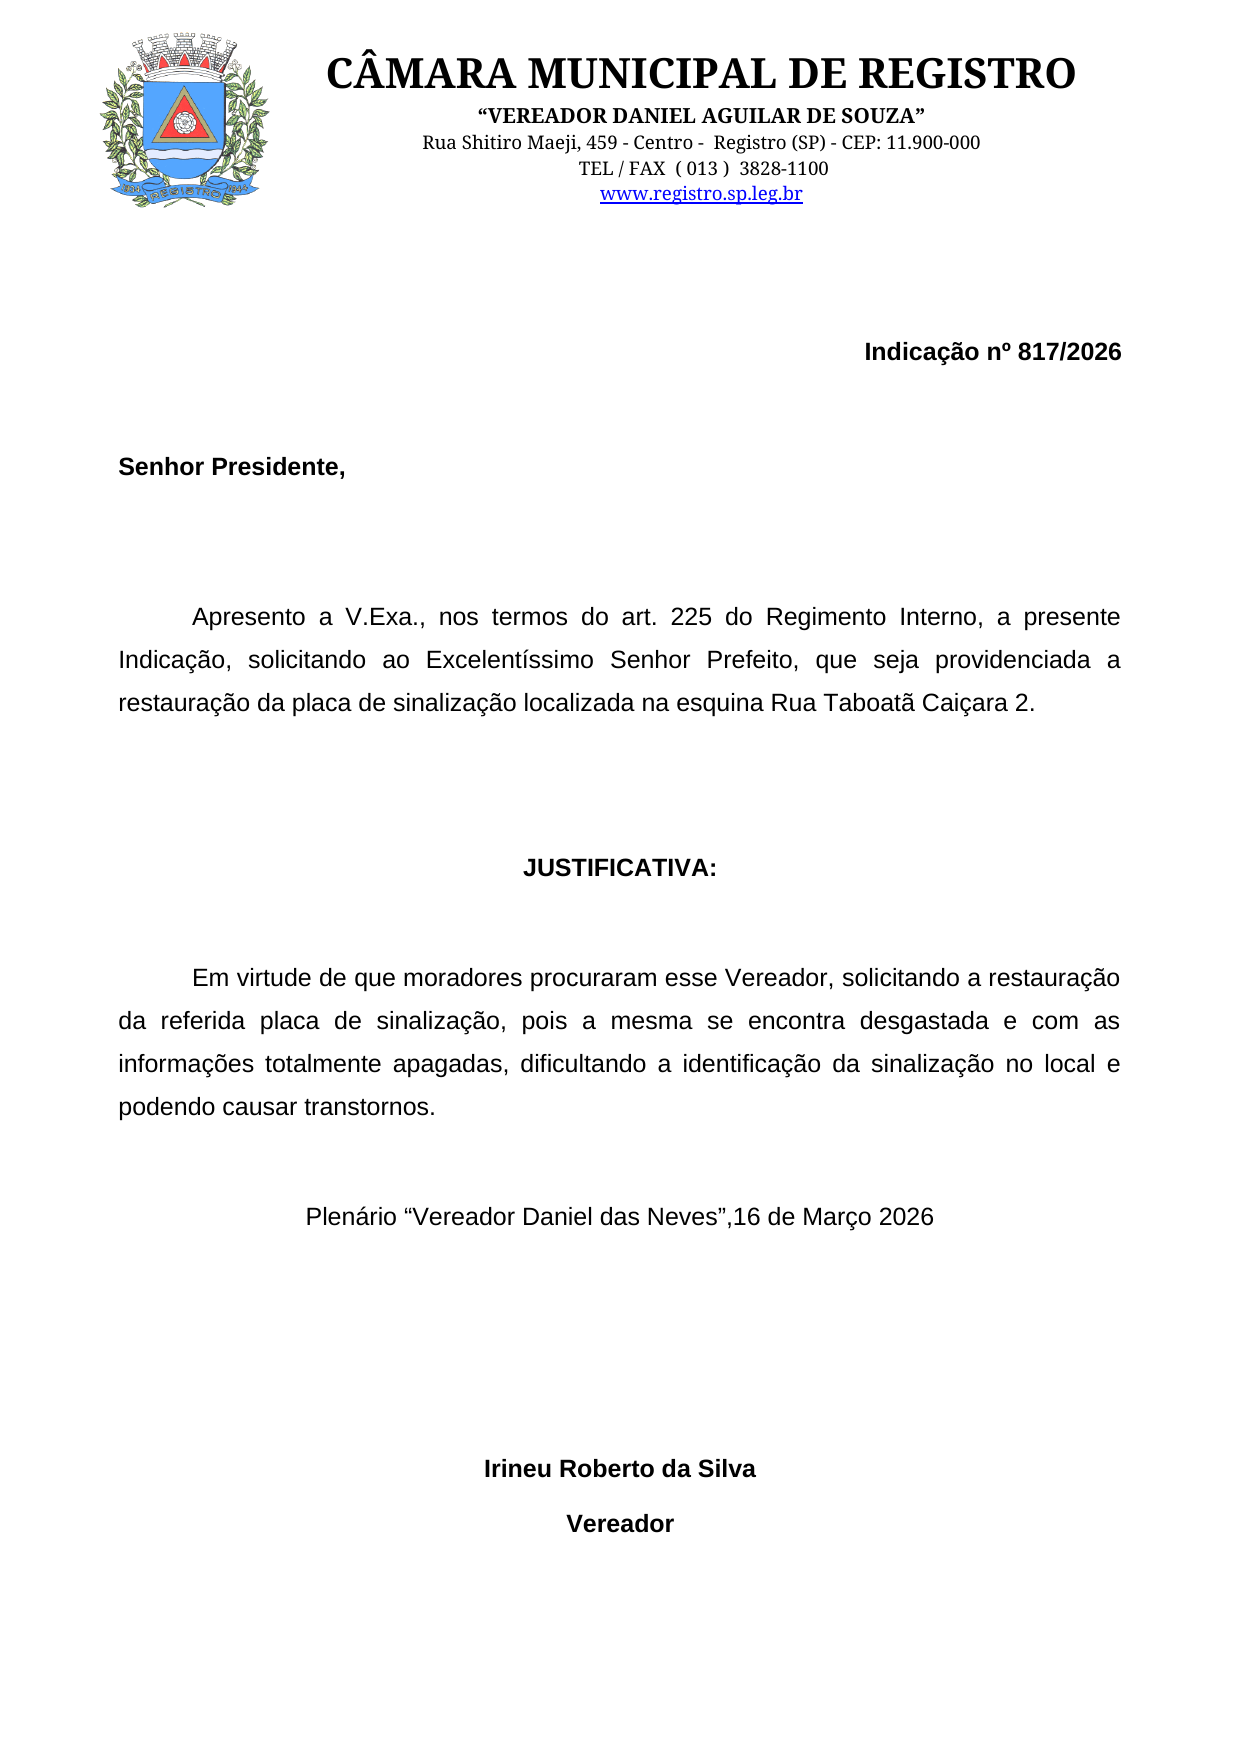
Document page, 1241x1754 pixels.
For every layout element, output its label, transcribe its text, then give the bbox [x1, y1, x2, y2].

text Apresento a V.Exa., nos termos do art. 225 do Regimento Interno, a presente Indicação, solicitando ao Excelentíssimo Senhor Prefeito, que seja providenciada a restauração da placa de sinalização localizada na esquina Rua Taboatã Caiçara 2. [118, 602, 1122, 717]
text JUSTIFICATIVA: [118, 853, 1122, 882]
text Plenário “Vereador Daniel das Neves”,16 de Março 2026 [118, 1202, 1122, 1231]
text Indicação nº 817/2026 [118, 337, 1122, 366]
text Em virtude de que moradores procuraram esse Vereador, solicitando a restauração da referida placa de sinalização, pois a mesma se encontra desgastada e com as informações totalmente apagadas, dificultando a identificação da sinalização no local e podendo causar transtornos. [118, 963, 1122, 1121]
text Vereador [118, 1508, 1122, 1537]
text Senhor Presidente, [118, 452, 1122, 481]
text Irineu Roberto da Silva [118, 1453, 1122, 1482]
